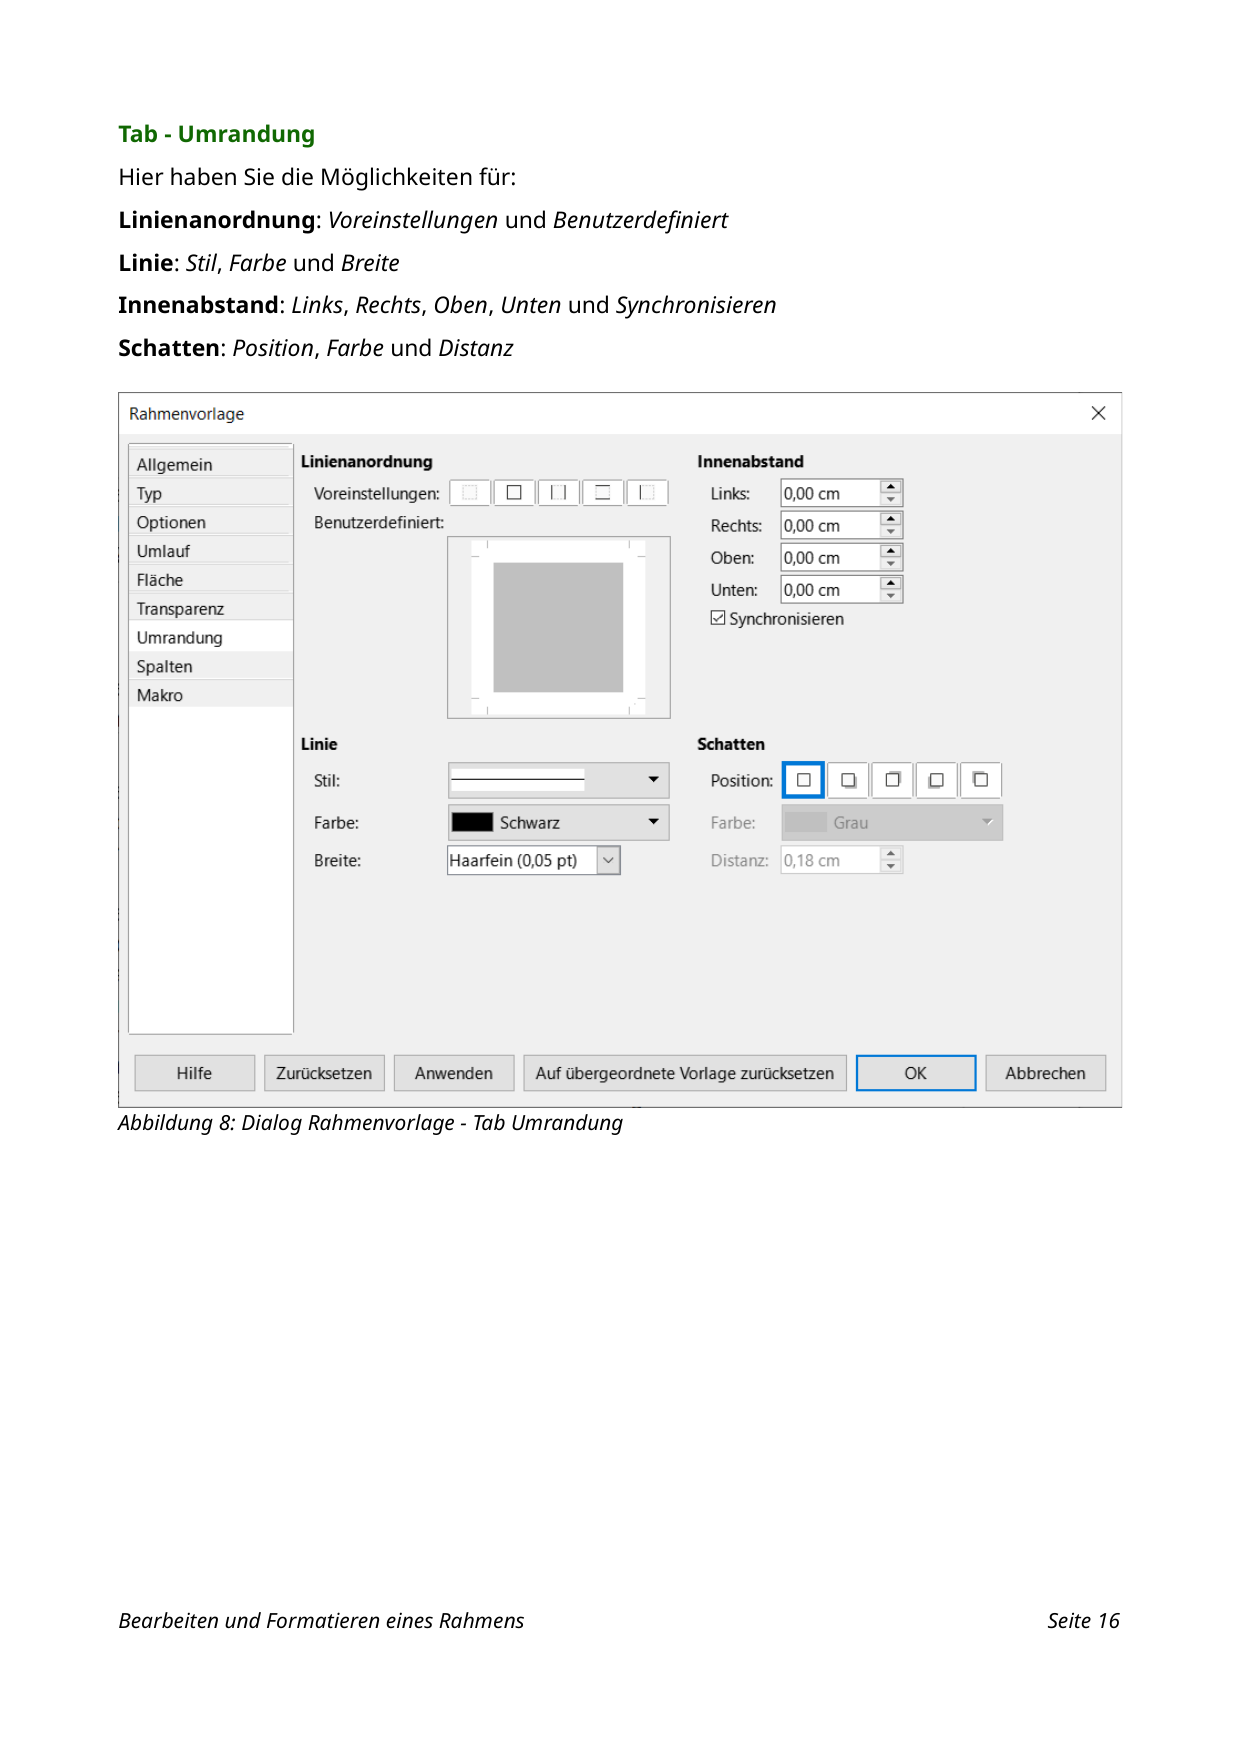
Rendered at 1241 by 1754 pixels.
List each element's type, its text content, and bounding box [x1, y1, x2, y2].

picture [118, 392, 1123, 1108]
text Linie: Stil, Farbe und Breite [118, 247, 1122, 278]
text Hier haben Sie die Möglichkeiten für: [118, 161, 1122, 192]
text Abbildung 8: Dialog Rahmenvorlage - Tab Umrandung [118, 1108, 1122, 1136]
text Linienanordnung: Voreinstellungen und Benutzerdefiniert [118, 204, 1122, 235]
text Innenabstand: Links, Rechts, Oben, Unten und Synchronisieren [118, 289, 1122, 320]
text Schatten: Position, Farbe und Distanz [118, 332, 1122, 363]
subtitle Tab - Umrandung [118, 118, 1122, 149]
